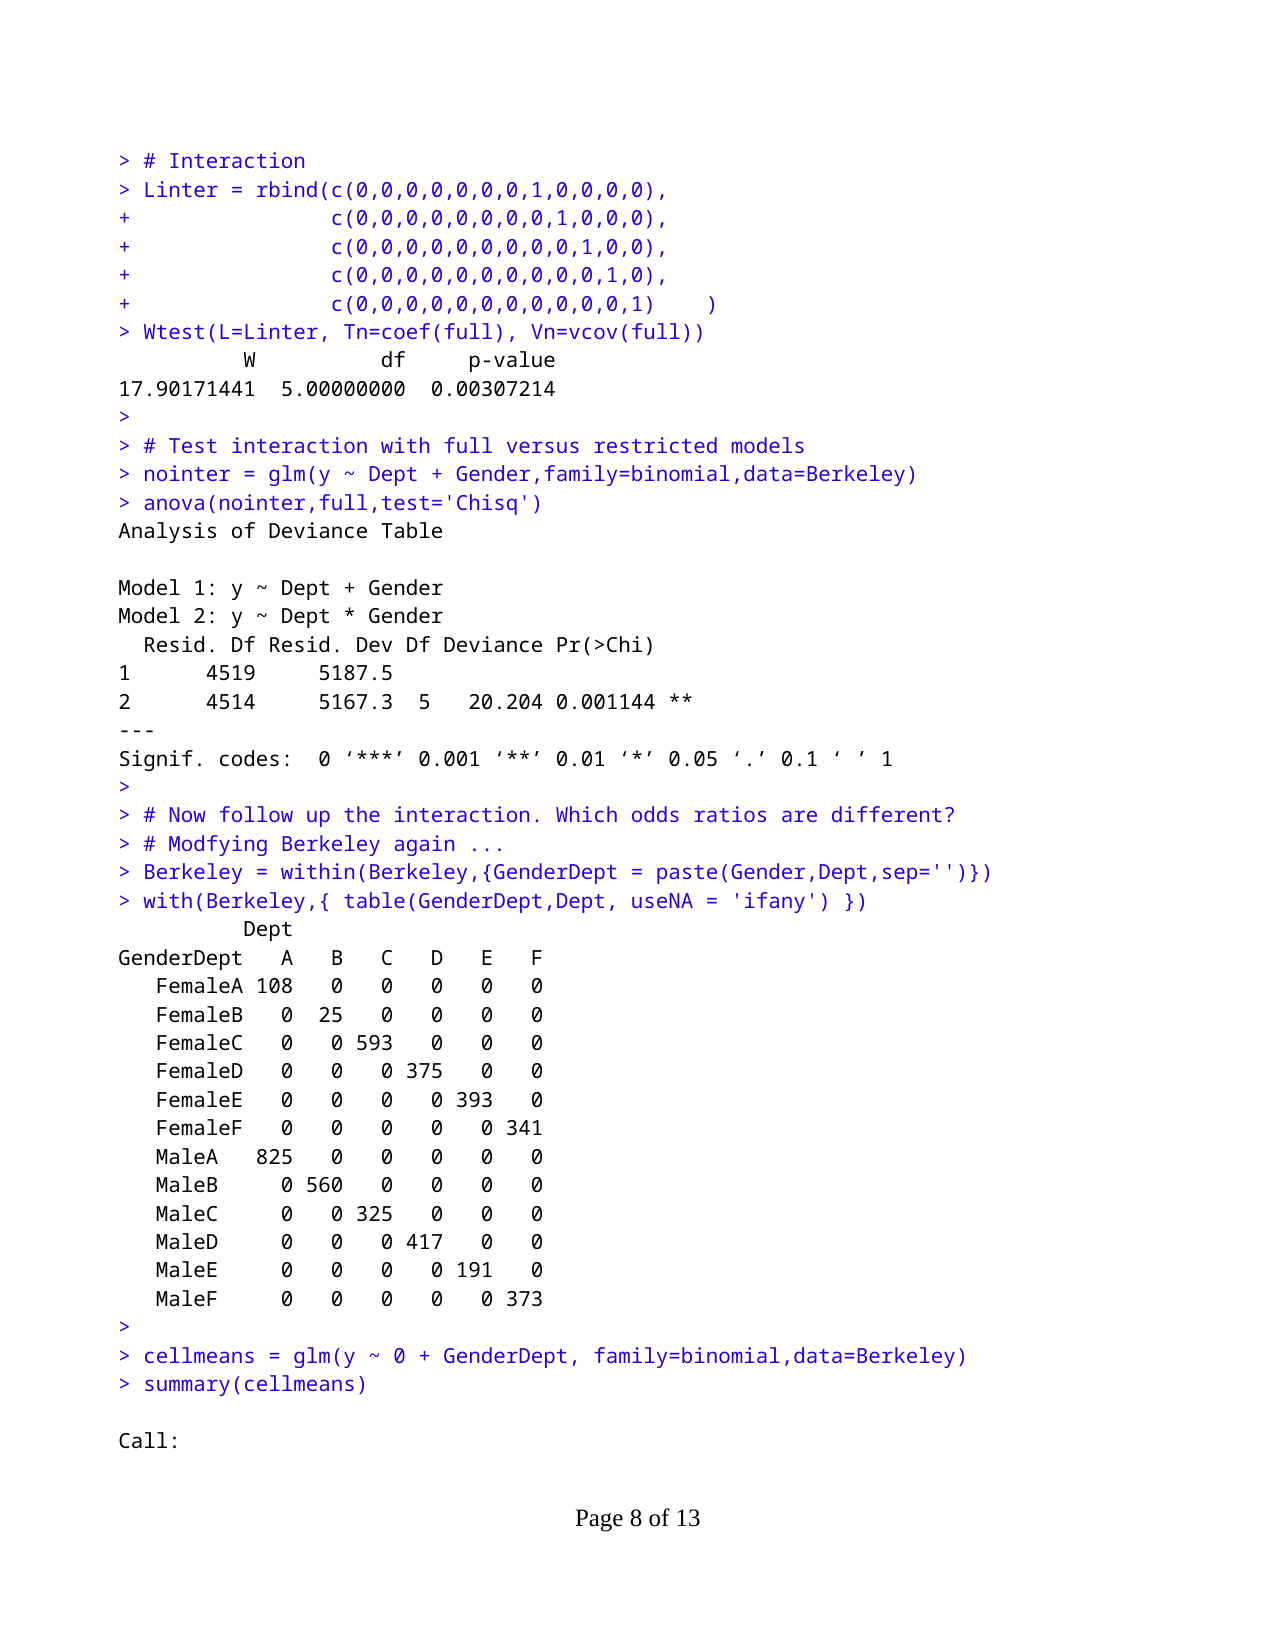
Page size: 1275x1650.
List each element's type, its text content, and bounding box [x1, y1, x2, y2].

text Dept [118, 914, 1157, 943]
text 17.90171441 5.00000000 0.00307214 [118, 374, 1157, 402]
text > # Now follow up the interaction. Which odds ratios are different? [118, 801, 1157, 829]
text MaleD 0 0 0 417 0 0 [118, 1227, 1157, 1256]
text 1 4519 5187.5 [118, 658, 1157, 687]
text FemaleE 0 0 0 0 393 0 [118, 1085, 1157, 1113]
text > with(Berkeley,{ table(GenderDept,Dept, useNA = 'ifany') }) [118, 886, 1157, 914]
text > Wtest(L=Linter, Tn=coef(full), Vn=vcov(full)) [118, 317, 1157, 346]
text FemaleA 108 0 0 0 0 0 [118, 971, 1157, 1000]
text + c(0,0,0,0,0,0,0,0,1,0,0,0), [118, 203, 1157, 232]
text > nointer = glm(y ~ Dept + Gender,family=binomial,data=Berkeley) [118, 459, 1157, 488]
text > # Interaction [118, 147, 1157, 175]
text > summary(cellmeans) [118, 1369, 1157, 1398]
text Call: [118, 1426, 1157, 1455]
text > [118, 402, 1157, 431]
text MaleC 0 0 325 0 0 0 [118, 1199, 1157, 1227]
text FemaleC 0 0 593 0 0 0 [118, 1028, 1157, 1057]
text + c(0,0,0,0,0,0,0,0,0,1,0,0), [118, 232, 1157, 260]
text MaleF 0 0 0 0 0 373 [118, 1284, 1157, 1312]
text + c(0,0,0,0,0,0,0,0,0,0,1,0), [118, 260, 1157, 289]
text Analysis of Deviance Table [118, 516, 1157, 545]
text MaleA 825 0 0 0 0 0 [118, 1142, 1157, 1170]
text > anova(nointer,full,test='Chisq') [118, 488, 1157, 516]
text > cellmeans = glm(y ~ 0 + GenderDept, family=binomial,data=Berkeley) [118, 1341, 1157, 1369]
text + c(0,0,0,0,0,0,0,0,0,0,0,1) ) [118, 289, 1157, 317]
text Model 1: y ~ Dept + Gender [118, 573, 1157, 602]
text MaleB 0 560 0 0 0 0 [118, 1170, 1157, 1199]
text > [118, 1312, 1157, 1341]
text --- [118, 715, 1157, 744]
text FemaleF 0 0 0 0 0 341 [118, 1113, 1157, 1142]
text GenderDept A B C D E F [118, 943, 1157, 971]
text MaleE 0 0 0 0 191 0 [118, 1256, 1157, 1284]
text W df p-value [118, 346, 1157, 374]
text Resid. Df Resid. Dev Df Deviance Pr(>Chi) [118, 630, 1157, 658]
text > [118, 772, 1157, 801]
text Model 2: y ~ Dept * Gender [118, 602, 1157, 630]
text FemaleB 0 25 0 0 0 0 [118, 1000, 1157, 1028]
text > Berkeley = within(Berkeley,{GenderDept = paste(Gender,Dept,sep='')}) [118, 857, 1157, 886]
text FemaleD 0 0 0 375 0 0 [118, 1057, 1157, 1085]
text Signif. codes: 0 ‘***’ 0.001 ‘**’ 0.01 ‘*’ 0.05 ‘.’ 0.1 ‘ ’ 1 [118, 744, 1157, 772]
text > Linter = rbind(c(0,0,0,0,0,0,0,1,0,0,0,0), [118, 175, 1157, 203]
text 2 4514 5167.3 5 20.204 0.001144 ** [118, 687, 1157, 715]
text > # Test interaction with full versus restricted models [118, 431, 1157, 459]
text > # Modfying Berkeley again ... [118, 829, 1157, 857]
